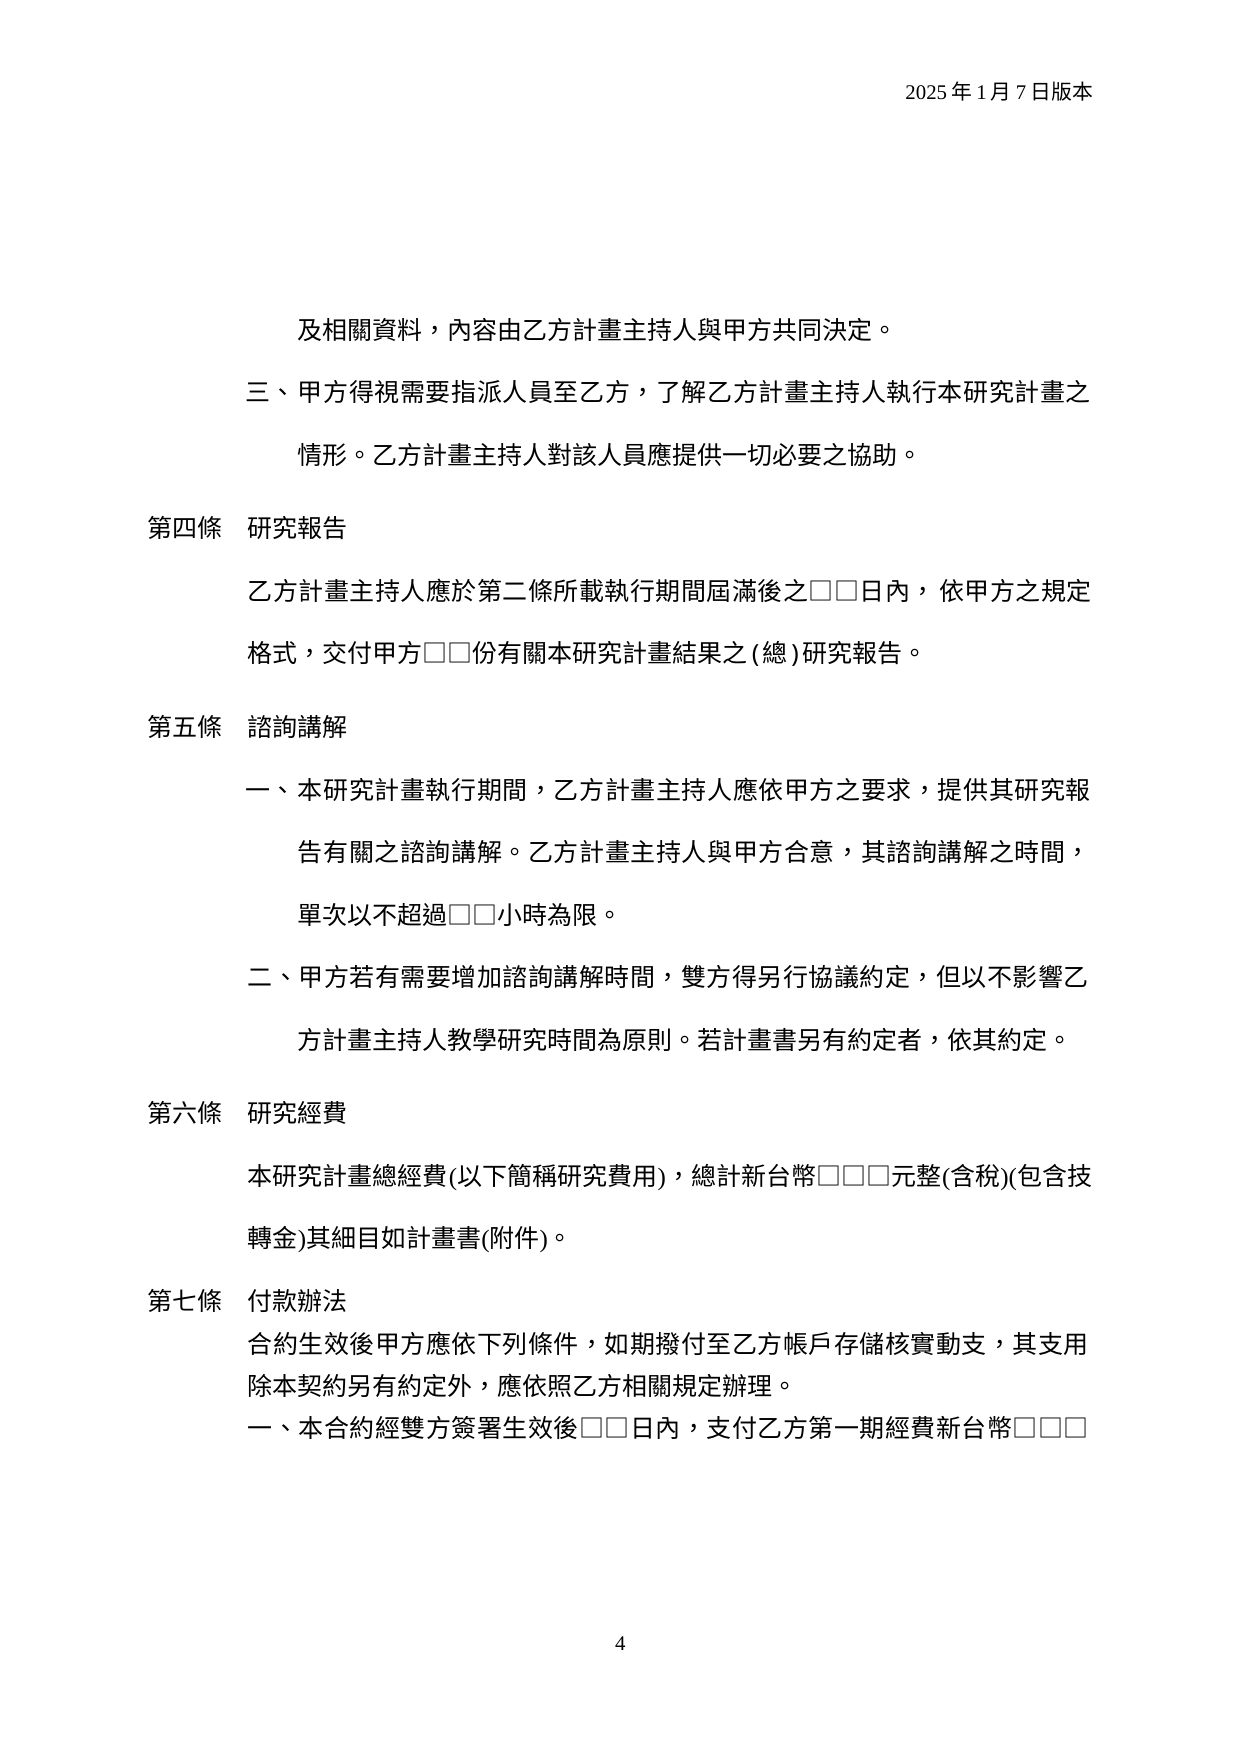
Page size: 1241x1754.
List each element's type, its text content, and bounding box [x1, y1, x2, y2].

text 一、本合約經雙方簽署生效後□□日內，支付乙方第一期經費新台幣□□□ [248, 1404, 1092, 1445]
text 合約生效後甲方應依下列條件，如期撥付至乙方帳戶存儲核實動支，其支用除本契約另有約定外，應依照乙方相關規定辦理。 [248, 1320, 1092, 1404]
list 甲方得視需要指派人員至乙方，了解乙方計畫主持人執行本研究計畫之情形。乙方計畫主持人對該人員應提供一切必要之協助。 [245, 349, 1092, 474]
list 及相關資料，內容由乙方計畫主持人與甲方共同決定。 [245, 287, 1092, 349]
text 乙方計畫主持人應於第二條所載執行期間屆滿後之□□日內，依甲方之規定格式，交付甲方□□份有關本研究計畫結果之(總)研究報告。 [248, 548, 1092, 673]
text 本研究計畫總經費(以下簡稱研究費用)，總計新台幣□□□元整(含稅)(包含技轉金)其細目如計畫書(附件)。 [248, 1133, 1092, 1258]
list 諮詢講解 [148, 684, 1092, 747]
list 研究經費 [148, 1070, 1092, 1133]
list 研究報告 [148, 485, 1092, 548]
list 付款辦法 [148, 1258, 1092, 1320]
text 二、甲方若有需要增加諮詢講解時間，雙方得另行協議約定，但以不影響乙方計畫主持人教學研究時間為原則。若計畫書另有約定者，依其約定。 [248, 934, 1092, 1059]
list 本研究計畫執行期間，乙方計畫主持人應依甲方之要求，提供其研究報告有關之諮詢講解。乙方計畫主持人與甲方合意，其諮詢講解之時間，單次以不超過□□小時為限。 [245, 747, 1092, 934]
